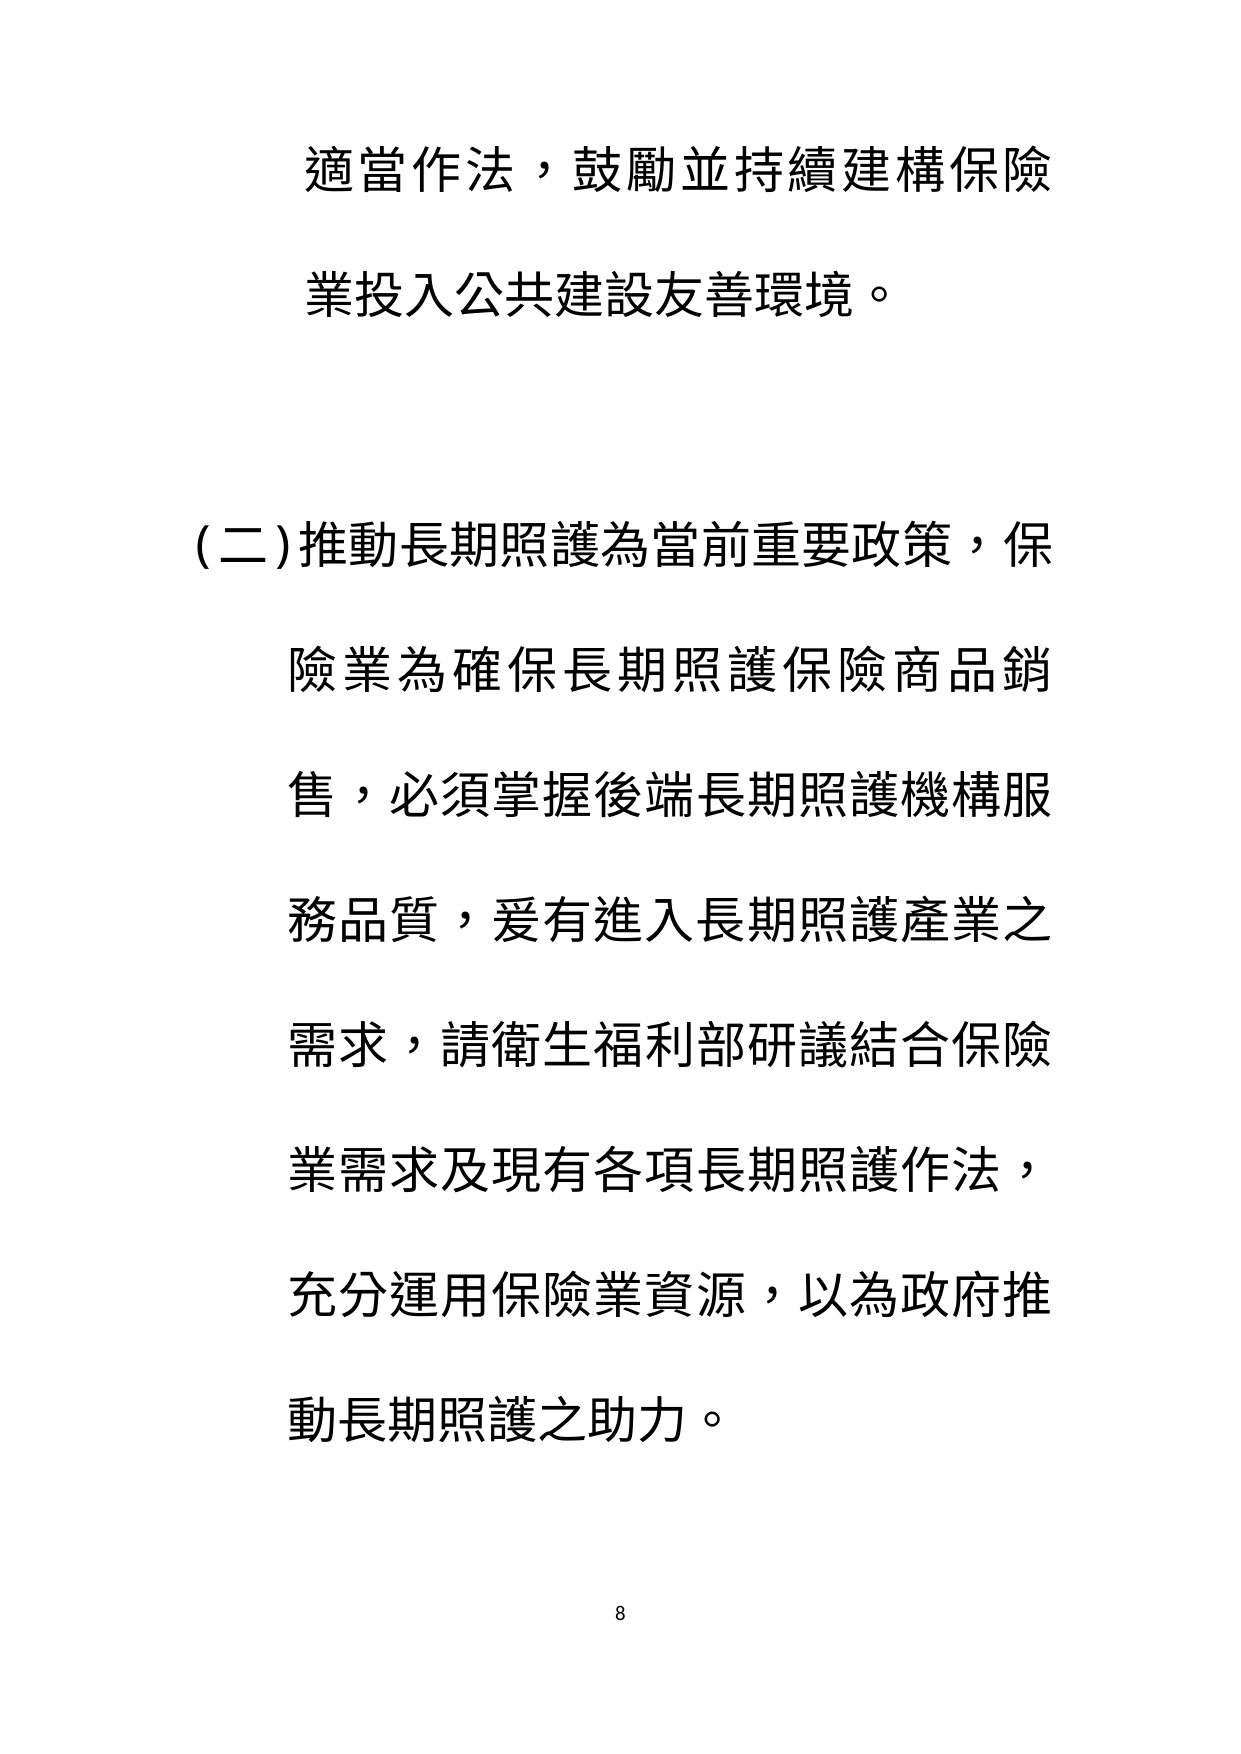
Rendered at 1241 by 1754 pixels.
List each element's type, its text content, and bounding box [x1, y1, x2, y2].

text (二)推動長期照護為當前重要政策，保險業為確保長期照護保險商品銷售，必須掌握後端長期照護機構服務品質，爰有進入長期照護產業之需求，請衛生福利部研議結合保險業需求及現有各項長期照護作法，充分運用保險業資源，以為政府推動長期照護之助力。 [187, 469, 1053, 1469]
text 適當作法，鼓勵並持續建構保險業投入公共建設友善環境。 [187, 94, 1053, 344]
